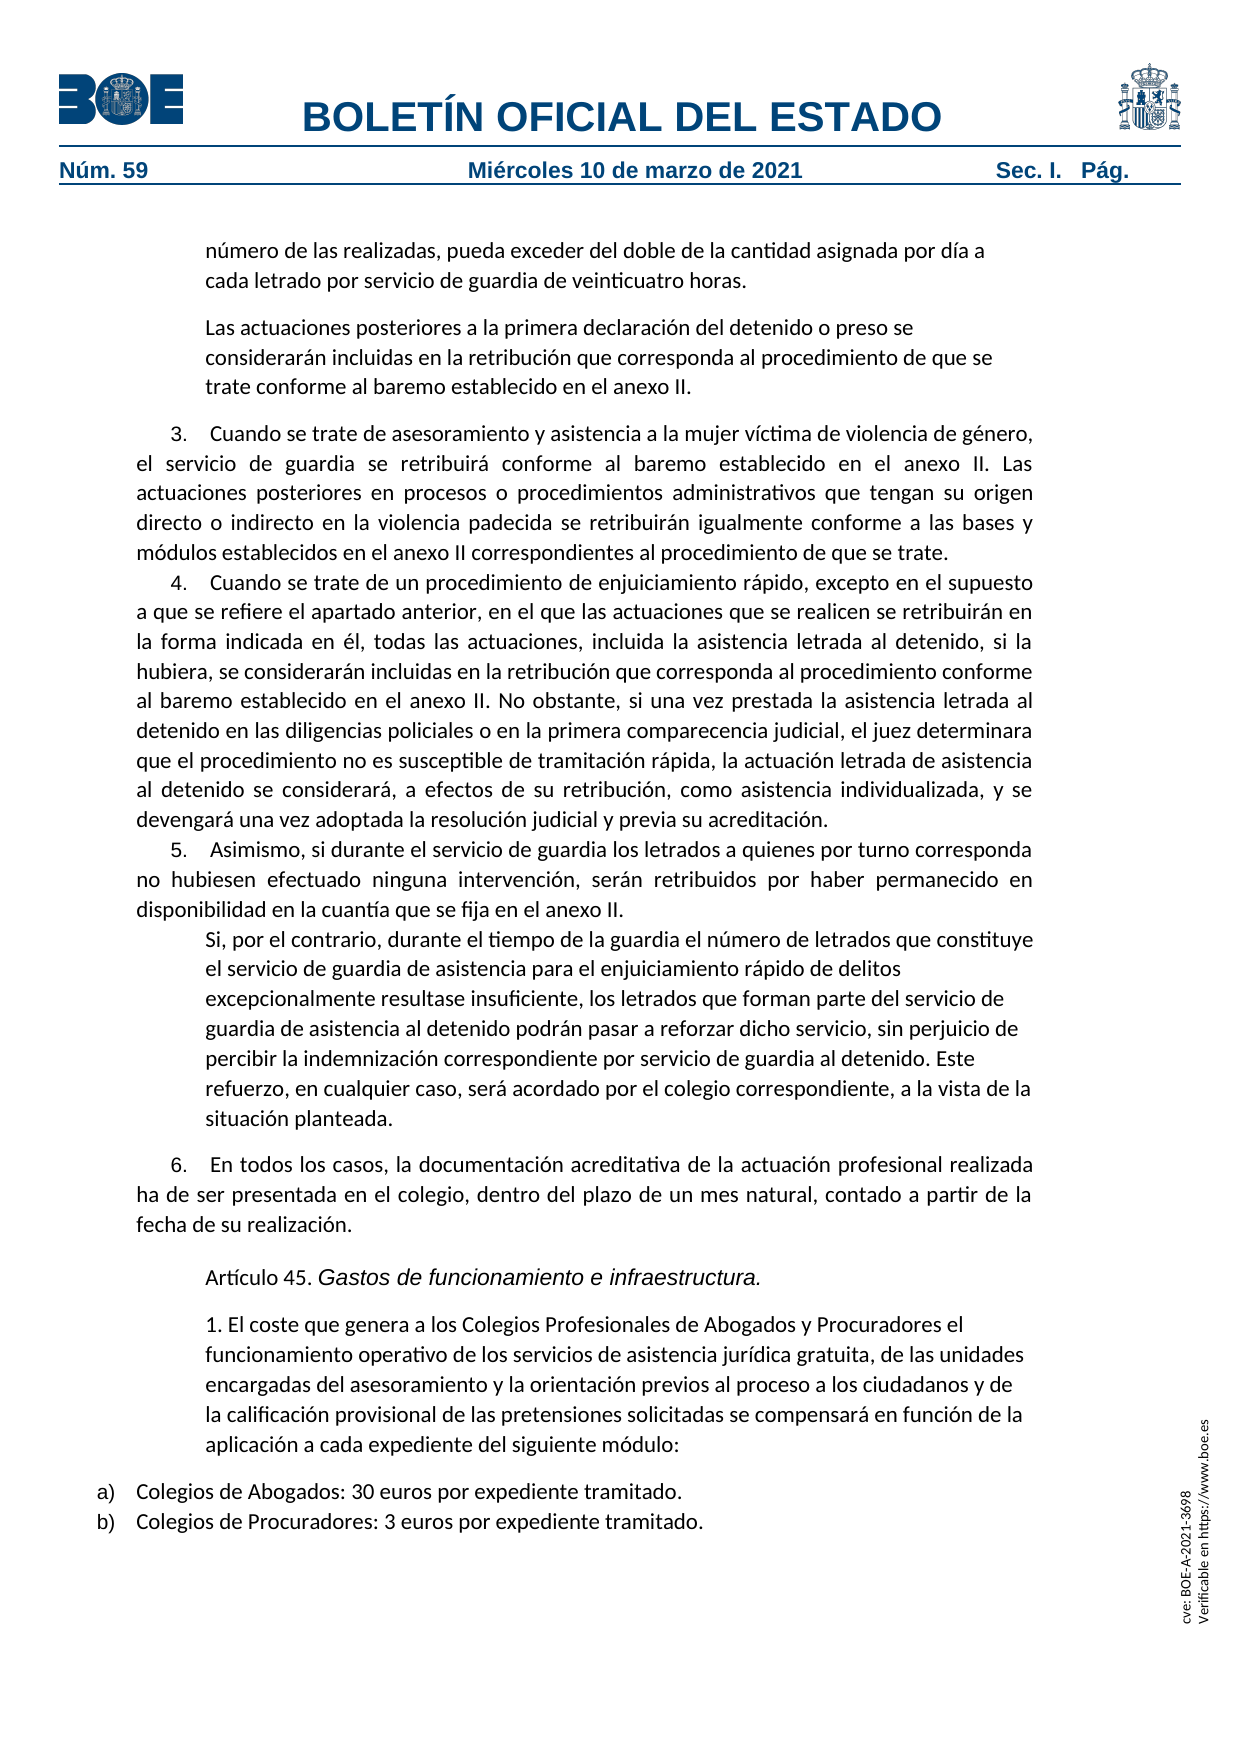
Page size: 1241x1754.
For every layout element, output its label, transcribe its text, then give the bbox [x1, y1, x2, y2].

list Colegios de Abogados: 30 euros por expediente tramitado. [97, 1477, 1035, 1505]
text 1. El coste que genera a los Colegios Profesionales de Abogados y Procuradores el funcionamiento operativo de los servicios de asistencia jurídica gratuita, de las unidades encargadas del asesoramiento y la orientación previos al proceso a los ciudadanos y de la calificación provisional de las pretensiones solicitadas se compensará en función de la aplicación a cada expediente del siguiente módulo: [205, 1310, 1035, 1458]
text Las actuaciones posteriores a la primera declaración del detenido o preso se considerarán incluidas en la retribución que corresponda al procedimiento de que se trate conforme al baremo establecido en el anexo II. [205, 313, 1035, 401]
list En todos los casos, la documentación acreditativa de la actuación profesional realizada ha de ser presentada en el colegio, dentro del plazo de un mes natural, contado a partir de la fecha de su realización. [136, 1151, 1035, 1238]
text número de las realizadas, pueda exceder del doble de la cantidad asignada por día a cada letrado por servicio de guardia de veinticuatro horas. [205, 236, 1035, 294]
list Colegios de Procuradores: 3 euros por expediente tramitado. [97, 1507, 1035, 1535]
text Artículo 45. Gastos de funcionamiento e infraestructura. [205, 1263, 1062, 1291]
list Asimismo, si durante el servicio de guardia los letrados a quienes por turno corresponda no hubiesen efectuado ninguna intervención, serán retribuidos por haber permanecido en disponibilidad en la cuantía que se fija en el anexo II. [136, 835, 1035, 923]
list Cuando se trate de un procedimiento de enjuiciamiento rápido, excepto en el supuesto a que se refiere el apartado anterior, en el que las actuaciones que se realicen se retribuirán en la forma indicada en él, todas las actuaciones, incluida la asistencia letrada al detenido, si la hubiera, se considerarán incluidas en la retribución que corresponda al procedimiento conforme al baremo establecido en el anexo II. No obstante, si una vez prestada la asistencia letrada al detenido en las diligencias policiales o en la primera comparecencia judicial, el juez determinara que el procedimiento no es susceptible de tramitación rápida, la actuación letrada de asistencia al detenido se considerará, a efectos de su retribución, como asistencia individualizada, y se devengará una vez adoptada la resolución judicial y previa su acreditación. [136, 568, 1035, 833]
text Si, por el contrario, durante el tiempo de la guardia el número de letrados que constituye el servicio de guardia de asistencia para el enjuiciamiento rápido de delitos excepcionalmente resultase insuficiente, los letrados que forman parte del servicio de guardia de asistencia al detenido podrán pasar a reforzar dicho servicio, sin perjuicio de percibir la indemnización correspondiente por servicio de guardia al detenido. Este refuerzo, en cualquier caso, será acordado por el colegio correspondiente, a la vista de la situación planteada. [205, 925, 1035, 1132]
list Cuando se trate de asesoramiento y asistencia a la mujer víctima de violencia de género, el servicio de guardia se retribuirá conforme al baremo establecido en el anexo II. Las actuaciones posteriores en procesos o procedimientos administrativos que tengan su origen directo o indirecto en la violencia padecida se retribuirán igualmente conforme a las bases y módulos establecidos en el anexo II correspondientes al procedimiento de que se trate. [136, 419, 1035, 566]
